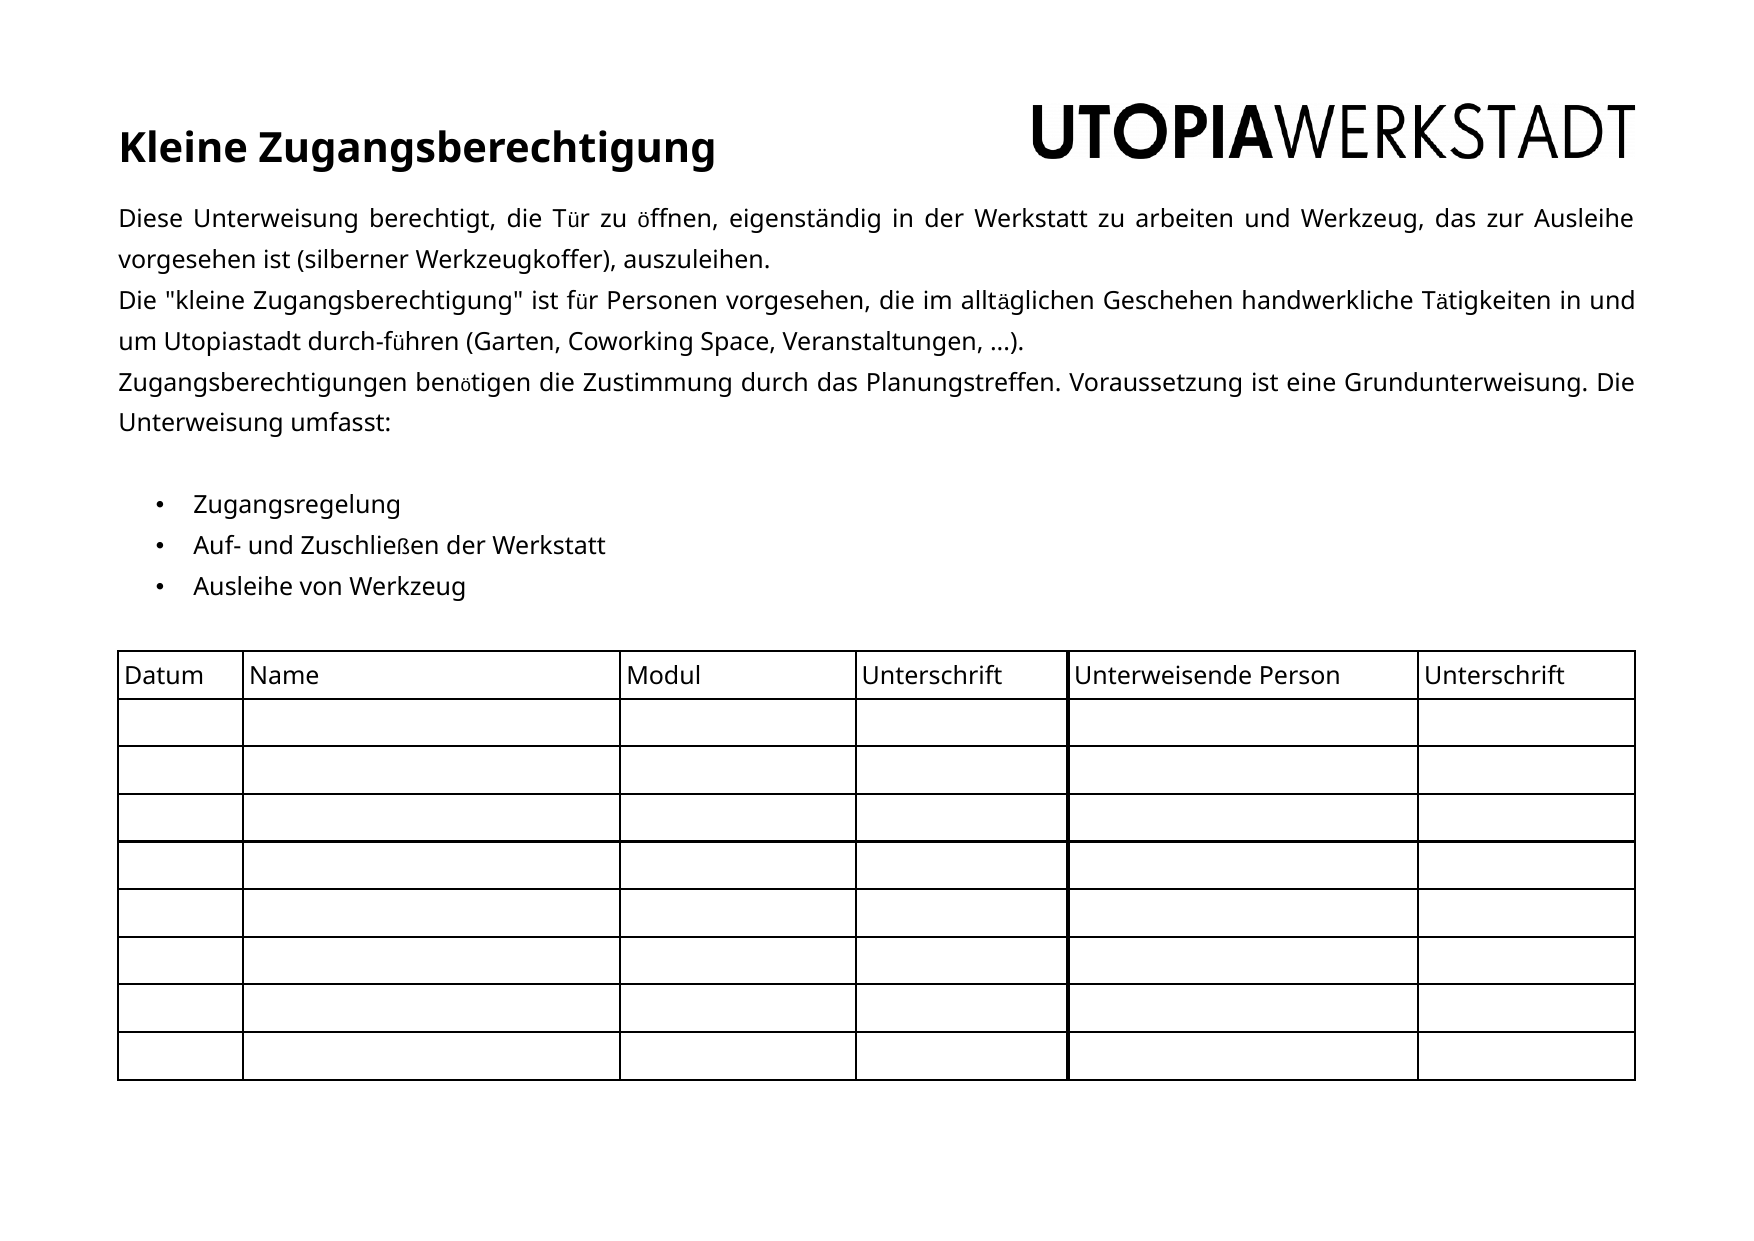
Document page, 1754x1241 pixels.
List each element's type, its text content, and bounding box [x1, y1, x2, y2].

text Die "kleine Zugangsberechtigung" ist für Personen vorgesehen, die im alltäglichen Geschehen handwerkliche Tätigkeiten in und um Utopiastadt durch-führen (Garten, Coworking Space, Veranstaltungen, ...). [118, 282, 1636, 357]
table_cell [621, 890, 855, 936]
table_cell [621, 700, 855, 745]
table_cell [119, 890, 242, 936]
list Auf- und Zuschließen der Werkstatt [156, 527, 1636, 562]
table_cell [621, 843, 855, 888]
table_cell [244, 938, 619, 983]
text Diese Unterweisung berechtigt, die Tür zu öffnen, eigenständig in der Werkstatt zu arbeiten und Werkzeug, das zur Ausleihe vorgesehen ist (silberner Werkzeugkoffer), auszuleihen. [118, 201, 1636, 276]
table_cell [119, 747, 242, 793]
table_cell [1419, 843, 1634, 888]
list Ausleihe von Werkzeug [156, 568, 1636, 602]
table_cell [1070, 843, 1417, 888]
table_cell [857, 747, 1066, 793]
table_cell [621, 985, 855, 1031]
table_cell [244, 843, 619, 888]
table_header Unterschrift [857, 652, 1066, 698]
table_cell [857, 700, 1066, 745]
table_cell [1070, 795, 1417, 840]
table_cell [1419, 795, 1634, 840]
table_cell [1419, 1033, 1634, 1078]
text Kleine Zugangsberechtigung [118, 118, 1636, 175]
table_cell [119, 985, 242, 1031]
table_cell [857, 890, 1066, 936]
table_header Unterschrift [1419, 652, 1634, 698]
table_cell [244, 700, 619, 745]
table_cell [1070, 890, 1417, 936]
table_cell [1419, 890, 1634, 936]
table_cell [1419, 700, 1634, 745]
table_cell [857, 1033, 1066, 1078]
table_header Unterweisende Person [1070, 652, 1417, 698]
table_cell [244, 890, 619, 936]
table_cell [1070, 985, 1417, 1031]
table_header Datum [119, 652, 242, 698]
table_header Modul [621, 652, 855, 698]
table_cell [621, 795, 855, 840]
table_cell [119, 795, 242, 840]
table_cell [244, 985, 619, 1031]
table_cell [1419, 985, 1634, 1031]
table_cell [1070, 1033, 1417, 1078]
picture [1032, 103, 1636, 159]
table_cell [244, 747, 619, 793]
table_cell [621, 938, 855, 983]
table_cell [119, 1033, 242, 1078]
table_cell [1070, 700, 1417, 745]
table_cell [857, 938, 1066, 983]
list Zugangsregelung [156, 487, 1636, 521]
table_cell [244, 795, 619, 840]
table_cell [119, 843, 242, 888]
table_cell [857, 795, 1066, 840]
table_cell [244, 1033, 619, 1078]
table_cell [857, 843, 1066, 888]
table_cell [1070, 747, 1417, 793]
table_cell [621, 1033, 855, 1078]
table_cell [119, 700, 242, 745]
table_cell [857, 985, 1066, 1031]
table_cell [1419, 747, 1634, 793]
table_cell [1419, 938, 1634, 983]
table_cell [1070, 938, 1417, 983]
table_cell [119, 938, 242, 983]
table_cell [621, 747, 855, 793]
table_header Name [244, 652, 619, 698]
text Zugangsberechtigungen benötigen die Zustimmung durch das Planungstreffen. Voraussetzung ist eine Grundunterweisung. Die Unterweisung umfasst: [118, 364, 1636, 439]
